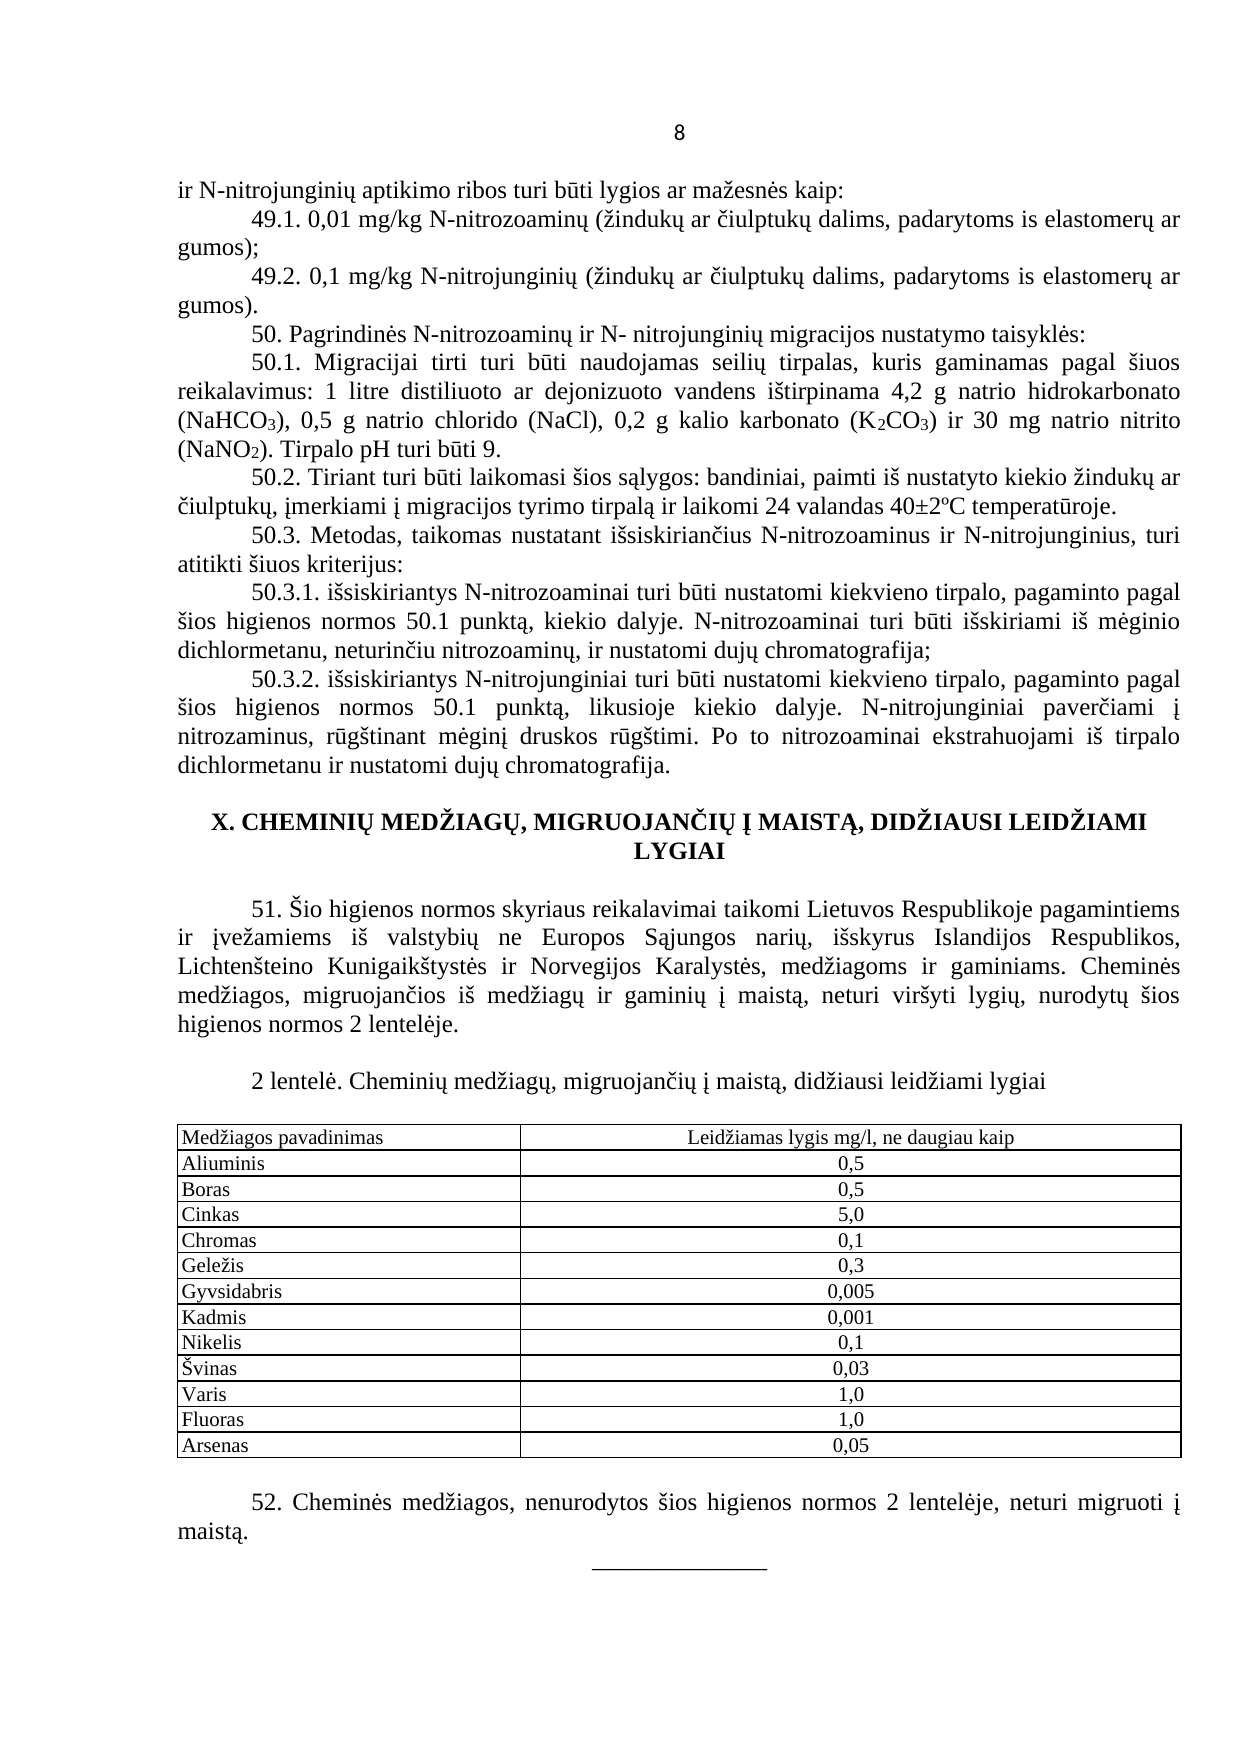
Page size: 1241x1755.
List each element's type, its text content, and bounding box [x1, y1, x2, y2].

table_cell 0,5 [521, 1177, 1180, 1201]
text 52. Cheminės medžiagos, nenurodytos šios higienos normos 2 lentelėje, neturi migruoti į maistą. [177, 1487, 1181, 1544]
text 50.1. Migracijai tirti turi būti naudojamas seilių tirpalas, kuris gaminamas pagal šiuos reikalavimus: 1 litre distiliuoto ar dejonizuoto vandens ištirpinama 4,2 g natrio hidrokarbonato (NaHCO3), 0,5 g natrio chlorido (NaCl), 0,2 g kalio karbonato (K2CO3) ir 30 mg natrio nitrito (NaNO2). Tirpalo pH turi būti 9. [177, 347, 1181, 462]
text 49.1. 0,01 mg/kg N-nitrozoaminų (žindukų ar čiulptukų dalims, padarytoms is elastomerų ar gumos); [177, 204, 1181, 261]
table_cell 0,05 [521, 1433, 1180, 1457]
table_cell Gyvsidabris [178, 1279, 520, 1303]
table_cell 0,1 [521, 1228, 1180, 1252]
table_cell Boras [178, 1177, 520, 1201]
table_cell Chromas [178, 1228, 520, 1252]
table_cell 0,5 [521, 1151, 1180, 1175]
table_cell 5,0 [521, 1202, 1180, 1226]
table_cell Aliuminis [178, 1151, 520, 1175]
text 50.3.2. išsiskiriantys N-nitrojunginiai turi būti nustatomi kiekvieno tirpalo, pagaminto pagal šios higienos normos 50.1 punktą, likusioje kiekio dalyje. N-nitrojunginiai paverčiami į nitrozaminus, rūgštinant mėginį druskos rūgštimi. Po to nitrozoaminai ekstrahuojami iš tirpalo dichlormetanu ir nustatomi dujų chromatografija. [177, 664, 1181, 779]
text X. CHEMINIŲ MEDŽIAGŲ, MIGRUOJANČIŲ Į MAISTĄ, DIDŽIAUSI LEIDŽIAMI LYGIAI [177, 807, 1181, 865]
table_cell Kadmis [178, 1305, 520, 1329]
table_cell Fluoras [178, 1407, 520, 1431]
text ______________ [177, 1544, 1181, 1573]
table_cell 0,005 [521, 1279, 1180, 1303]
text 50.3.1. išsiskiriantys N-nitrozoaminai turi būti nustatomi kiekvieno tirpalo, pagaminto pagal šios higienos normos 50.1 punktą, kiekio dalyje. N-nitrozoaminai turi būti išskiriami iš mėginio dichlormetanu, neturinčiu nitrozoaminų, ir nustatomi dujų chromatografija; [177, 577, 1181, 664]
table_cell Cinkas [178, 1202, 520, 1226]
table_cell 0,001 [521, 1305, 1180, 1329]
text 50.3. Metodas, taikomas nustatant išsiskiriančius N-nitrozoaminus ir N-nitrojunginius, turi atitikti šiuos kriterijus: [177, 520, 1181, 577]
table_cell Švinas [178, 1356, 520, 1380]
table_cell 1,0 [521, 1382, 1180, 1406]
table_cell 0,3 [521, 1253, 1180, 1277]
table_cell Arsenas [178, 1433, 520, 1457]
text 50. Pagrindinės N-nitrozoaminų ir N- nitrojunginių migracijos nustatymo taisyklės: [177, 319, 1181, 347]
text 50.2. Tiriant turi būti laikomasi šios sąlygos: bandiniai, paimti iš nustatyto kiekio žindukų ar čiulptukų, įmerkiami į migracijos tyrimo tirpalą ir laikomi 24 valandas 40±2ºC temperatūroje. [177, 462, 1181, 520]
text ir N-nitrojunginių aptikimo ribos turi būti lygios ar mažesnės kaip: [177, 175, 1181, 204]
table_cell 0,1 [521, 1330, 1180, 1354]
text 49.2. 0,1 mg/kg N-nitrojunginių (žindukų ar čiulptukų dalims, padarytoms is elastomerų ar gumos). [177, 261, 1181, 319]
table_cell Varis [178, 1382, 520, 1406]
text 51. Šio higienos normos skyriaus reikalavimai taikomi Lietuvos Respublikoje pagamintiems ir įvežamiems iš valstybių ne Europos Sąjungos narių, išskyrus Islandijos Respublikos, Lichtenšteino Kunigaikštystės ir Norvegijos Karalystės, medžiagoms ir gaminiams. Cheminės medžiagos, migruojančios iš medžiagų ir gaminių į maistą, neturi viršyti lygių, nurodytų šios higienos normos 2 lentelėje. [177, 894, 1181, 1037]
text 2 lentelė. Cheminių medžiagų, migruojančių į maistą, didžiausi leidžiami lygiai [177, 1066, 1181, 1095]
table_cell Geležis [178, 1253, 520, 1277]
table_cell 1,0 [521, 1407, 1180, 1431]
table_cell 0,03 [521, 1356, 1180, 1380]
table_header Medžiagos pavadinimas [178, 1125, 520, 1149]
table_header Leidžiamas lygis mg/l, ne daugiau kaip [521, 1125, 1180, 1149]
table_cell Nikelis [178, 1330, 520, 1354]
